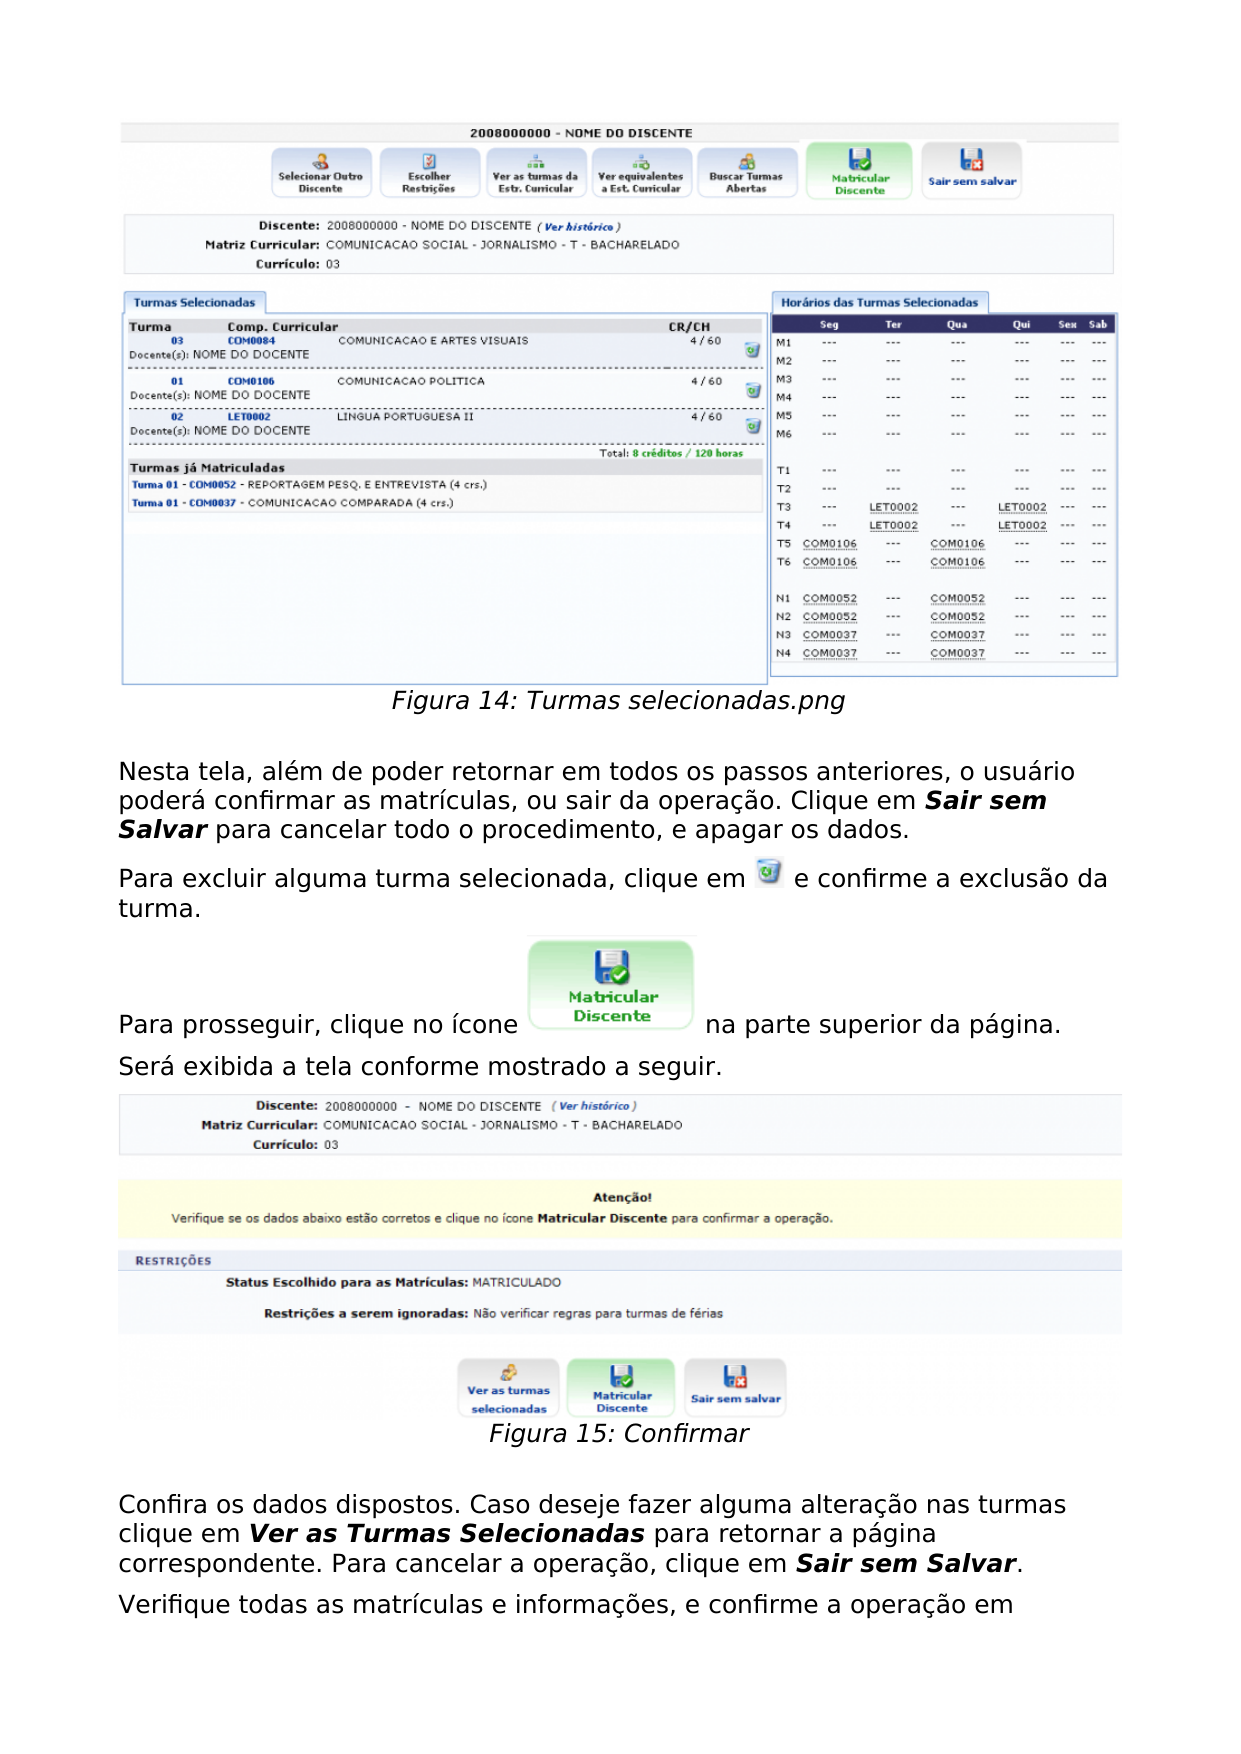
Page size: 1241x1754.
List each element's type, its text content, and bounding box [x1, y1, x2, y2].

text Será exibida a tela conforme mostrado a seguir. [118, 1052, 1122, 1082]
picture [118, 1094, 1123, 1420]
text Verifique todas as matrículas e informações, e confirme a operação em [118, 1591, 1122, 1620]
text Figura 15: Confirmar [118, 1420, 1122, 1449]
text Para excluir alguma turma selecionada, clique em e confirme a exclusão da turma. [118, 857, 1122, 923]
picture [526, 935, 698, 1034]
picture [754, 856, 786, 888]
text Nesta tela, além de poder retornar em todos os passos anteriores, o usuário poderá confirmar as matrículas, ou sair da operação. Clique em Sair sem Salvar para cancelar todo o procedimento, e apagar os dados. [118, 757, 1122, 844]
picture [118, 118, 1123, 686]
text Figura 14: Turmas selecionadas.png [118, 686, 1122, 715]
text Confira os dados dispostos. Caso deseje fazer alguma alteração nas turmas clique em Ver as Turmas Selecionadas para retornar a página correspondente. Para cancelar a operação, clique em Sair sem Salvar. [118, 1491, 1122, 1578]
text Para prosseguir, clique no ícone na parte superior da página. [118, 936, 1122, 1040]
